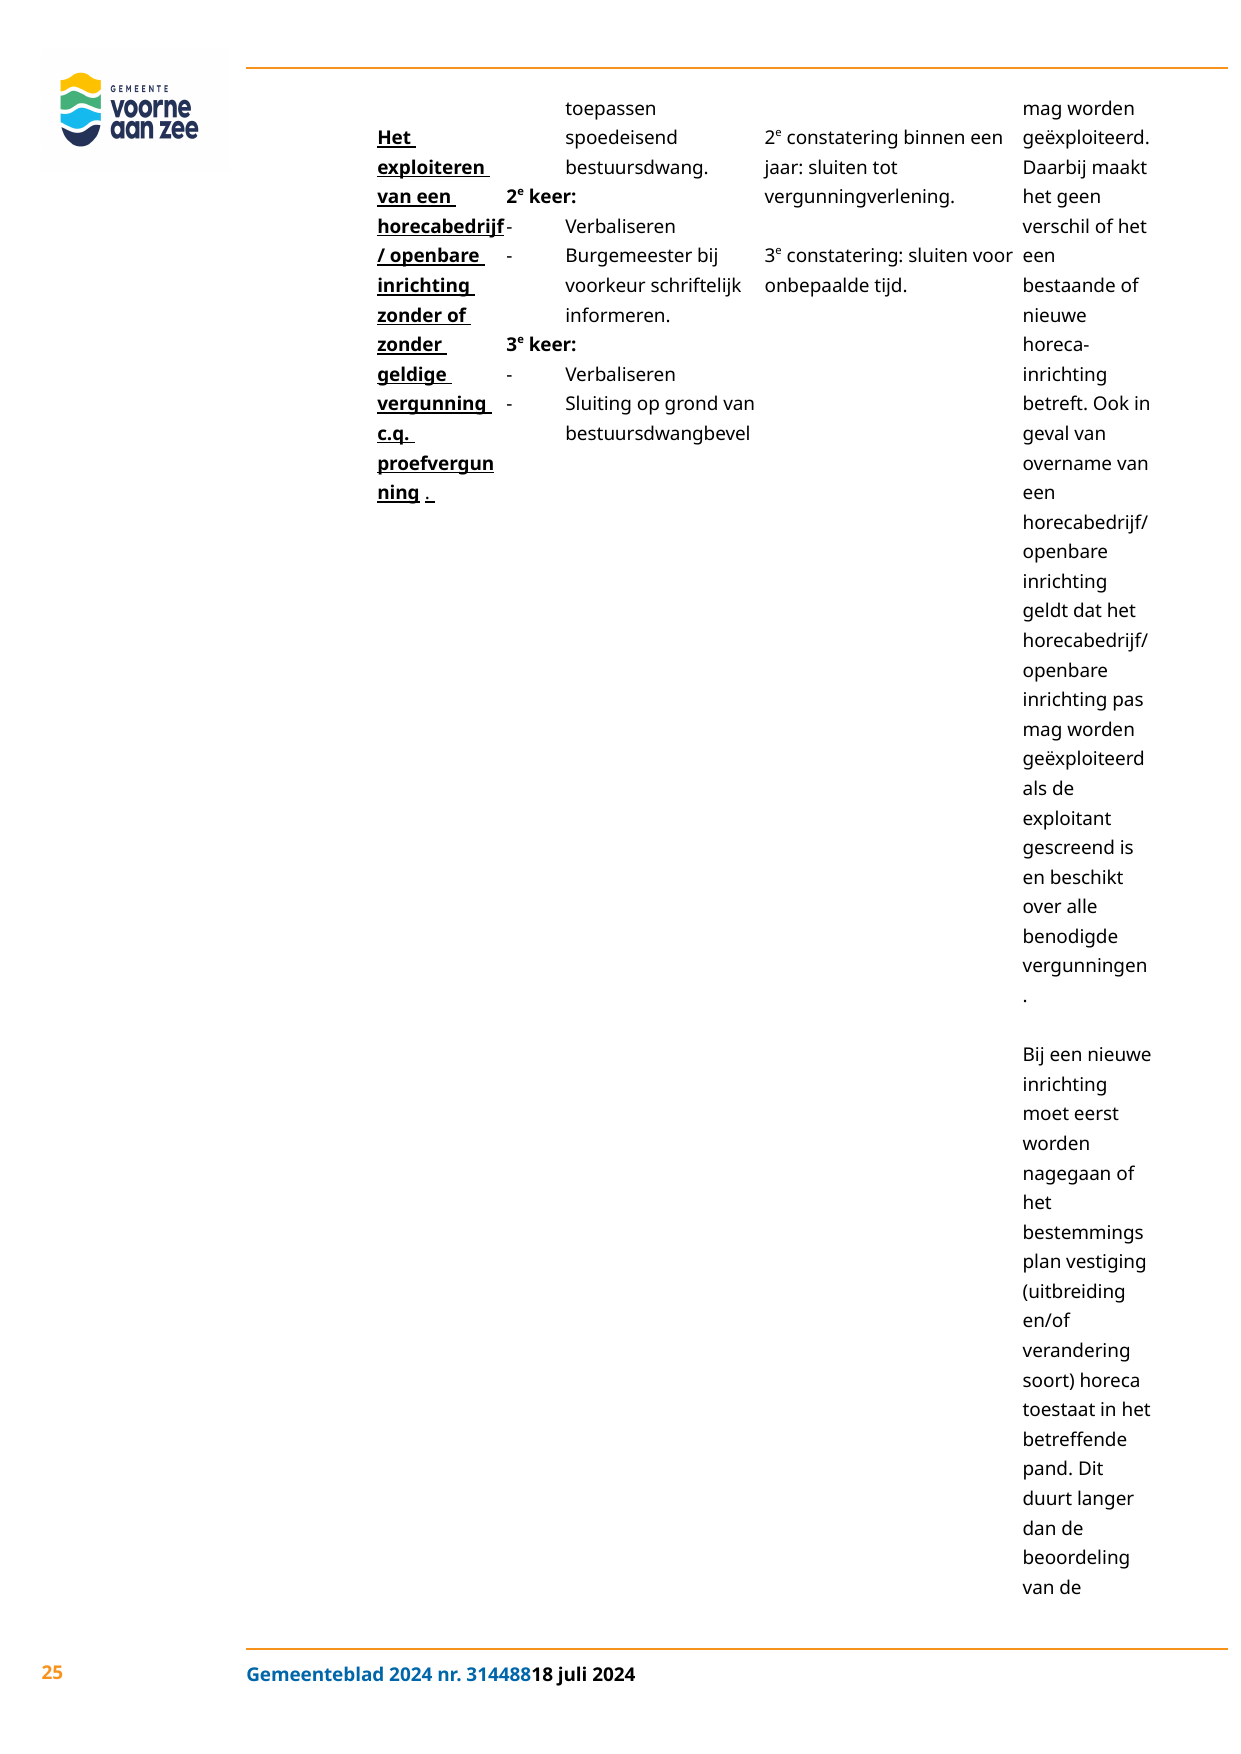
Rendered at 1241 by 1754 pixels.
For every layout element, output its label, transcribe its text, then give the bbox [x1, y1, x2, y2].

table_cell [248, 95, 377, 1600]
picture [41, 47, 231, 172]
table_cell 2e constatering binnen een jaar: sluiten tot vergunningverlening. 3e constatering: sluiten voor onbepaalde tijd. [764, 95, 1022, 1600]
table_cell mag worden geëxploiteerd. Daarbij maakt het geen verschil of het een bestaande of nieuwe horeca-inrichting betreft. Ook in geval van overname van een horecabedrijf/openbare inrichting geldt dat het horecabedrijf/openbare inrichting pas mag worden geëxploiteerd als de exploitant gescreend is en beschikt over alle benodigde vergunningen. Bij een nieuwe inrichting moet eerst worden nagegaan of het bestemmingsplan vestiging (uitbreiding en/of verandering soort) horeca toestaat in het betreffende pand. Dit duurt langer dan de beoordeling van de [1023, 95, 1152, 1600]
table_cell toepassen spoedeisend bestuursdwang. 2e keer: Verbaliseren Burgemeester bij voorkeur schriftelijk informeren. 3e keer: Verbaliseren Sluiting op grond van bestuursdwangbevel [506, 95, 764, 1600]
table_cell Het exploiteren van een horecabedrijf/ openbare inrichting zonder of zonder geldige vergunning c.q. proefvergunning . [377, 95, 506, 1600]
